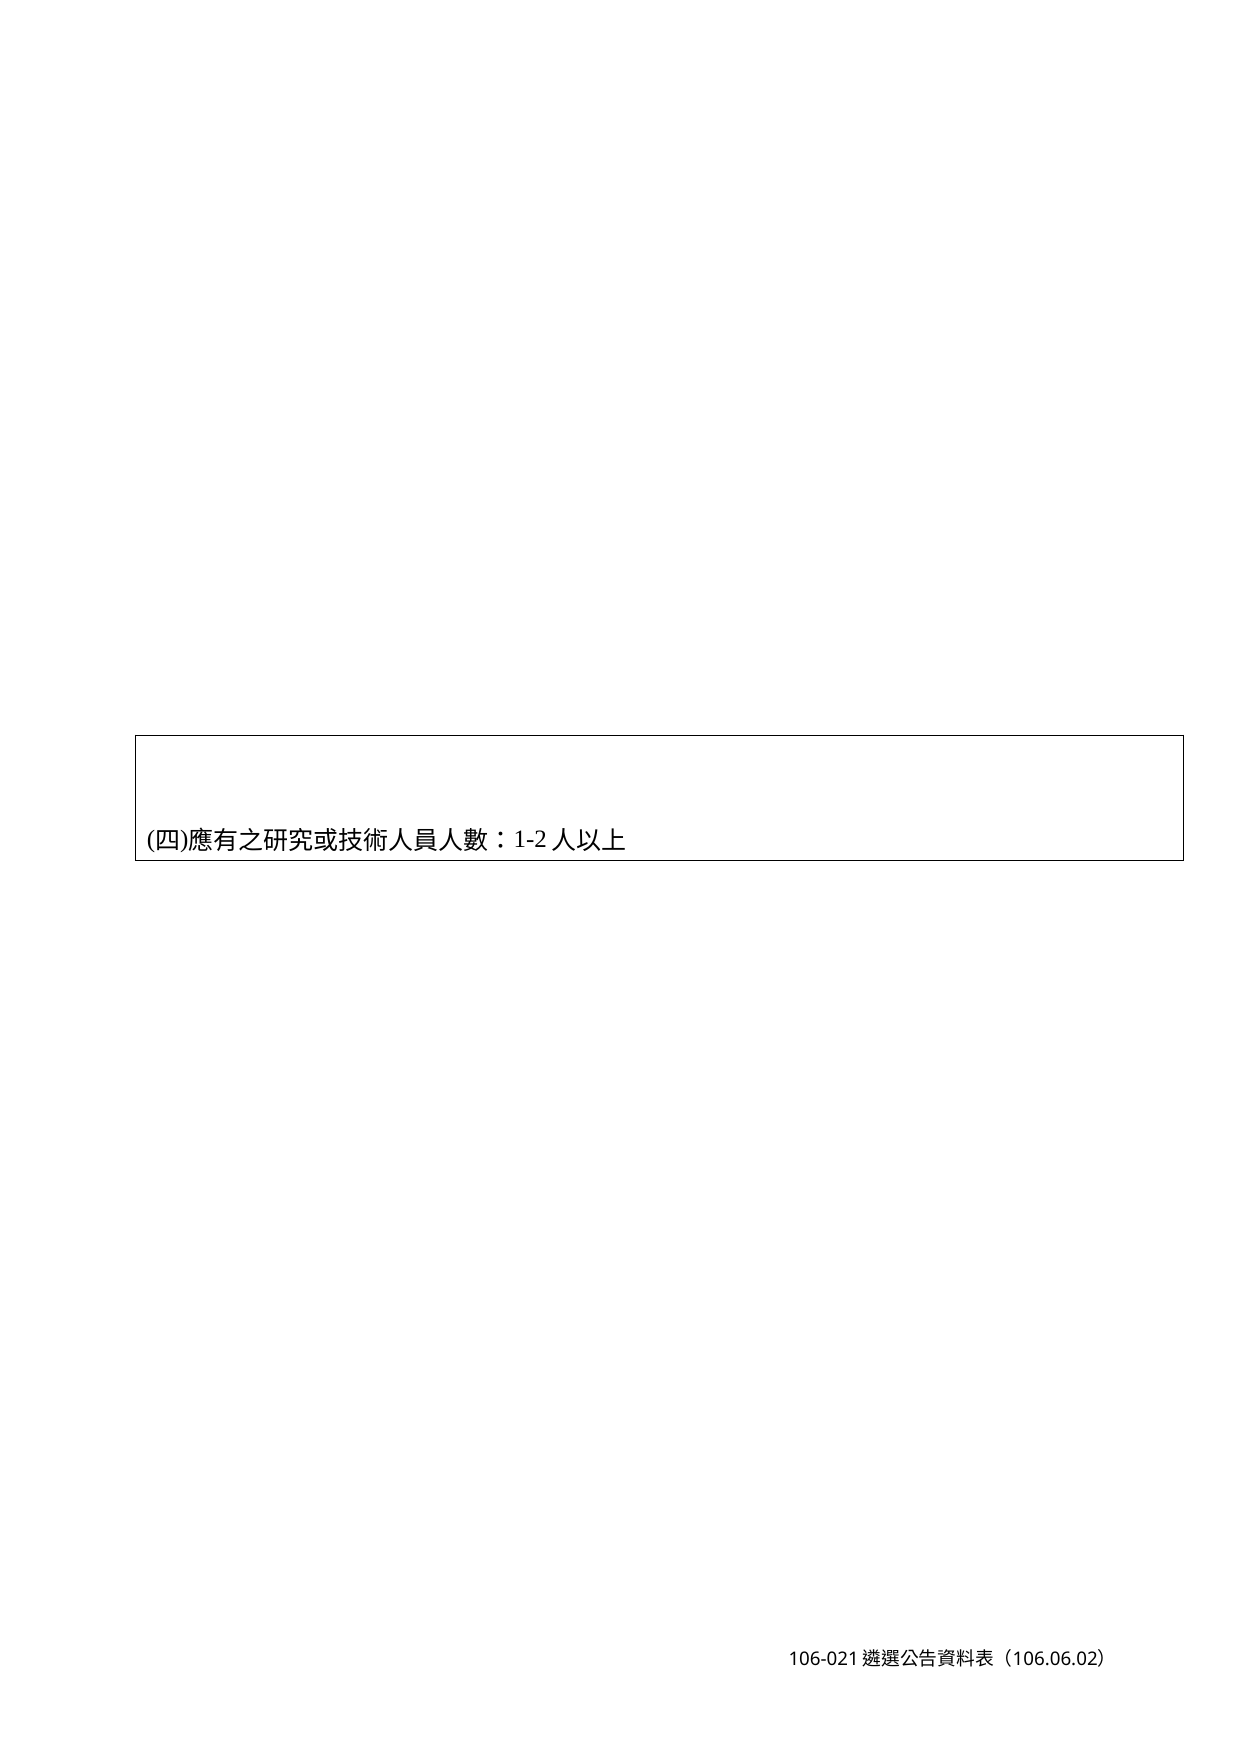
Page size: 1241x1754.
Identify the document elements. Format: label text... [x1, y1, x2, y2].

table_cell (四)應有之研究或技術人員人數：1-2人以上 [136, 736, 1183, 859]
